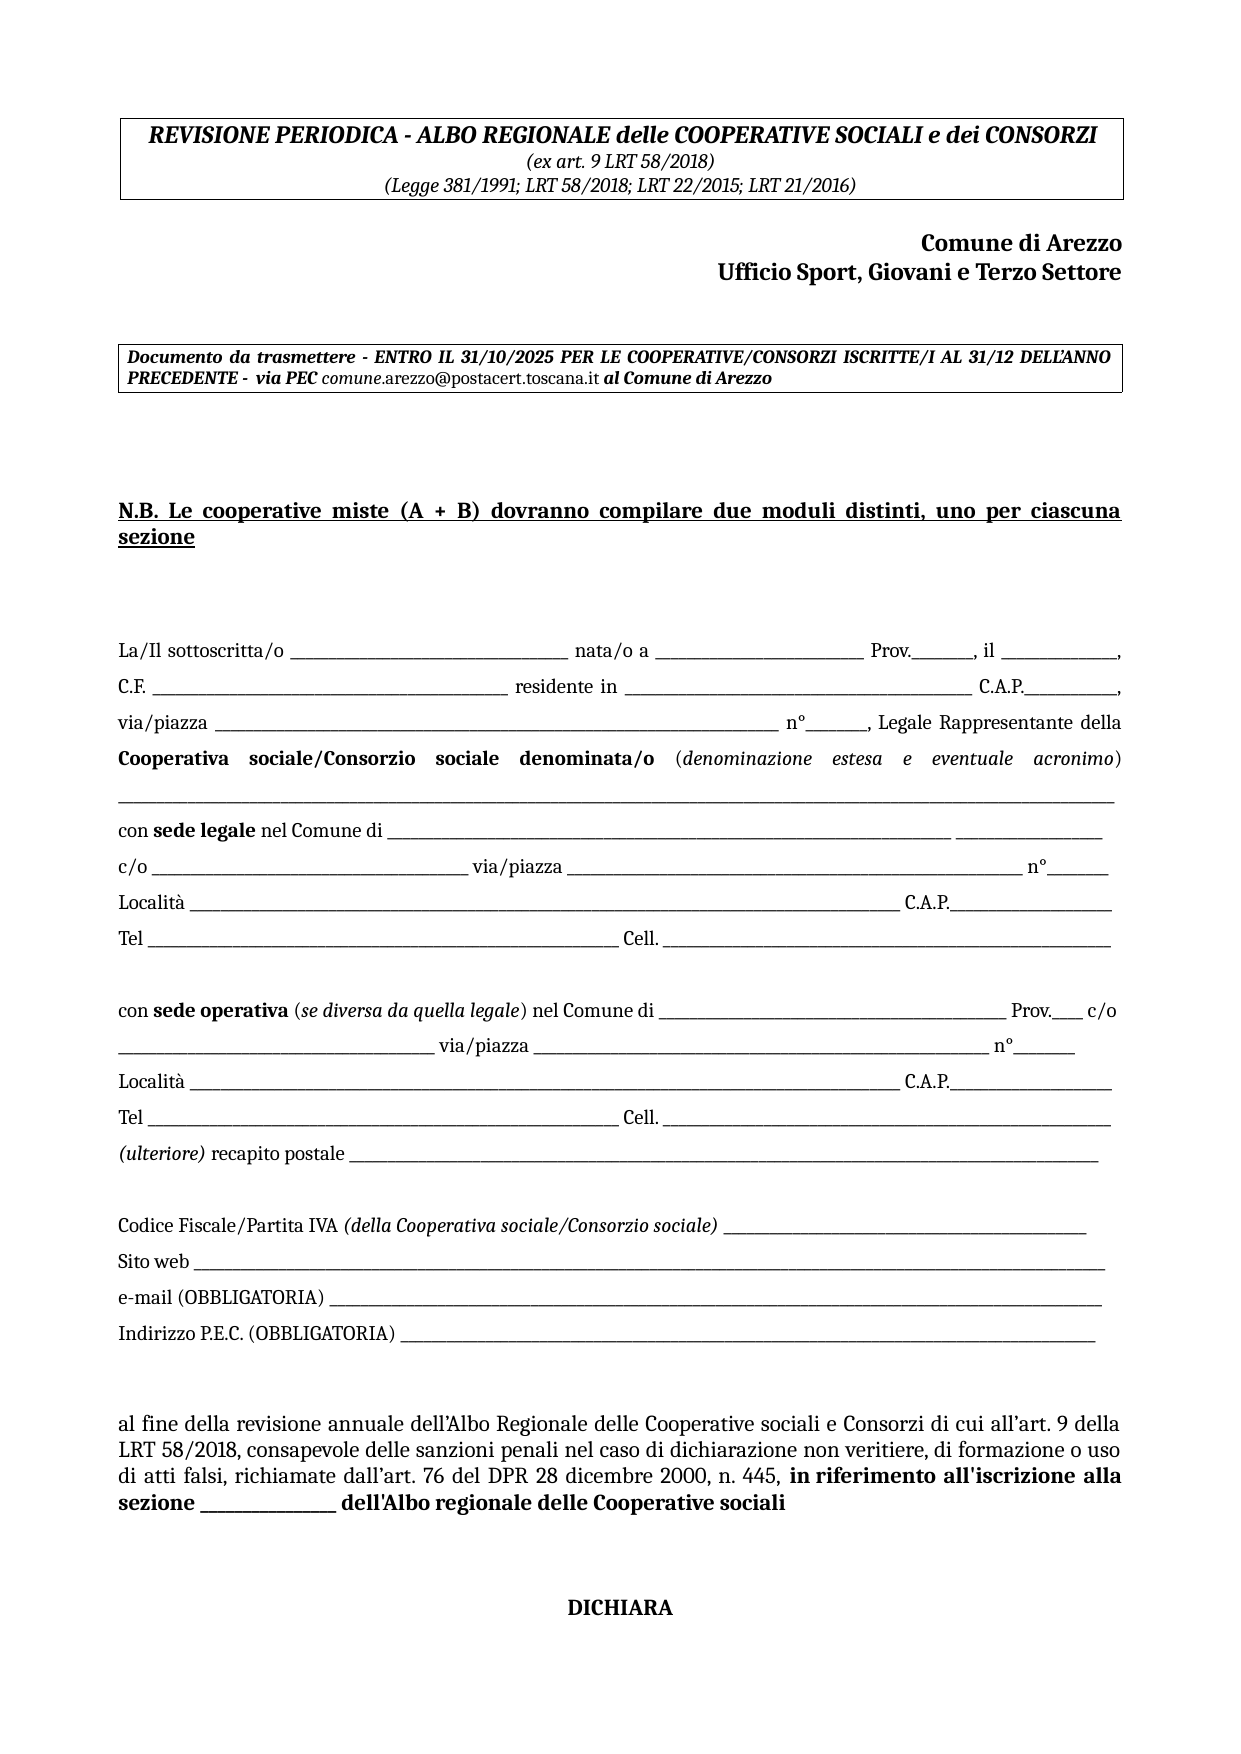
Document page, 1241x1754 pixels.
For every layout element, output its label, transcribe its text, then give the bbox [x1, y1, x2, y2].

text con sede operativa (se diversa da quella legale) nel Comune di _____________________________________________ Prov.____ c/o _________________________________________ via/piazza ___________________________________________________________ n°________ [118, 998, 1122, 1058]
text Indirizzo P.E.C. (OBBLIGATORIA) __________________________________________________________________________________________ [118, 1322, 1122, 1346]
text (Legge 381/1991; LRT 58/2018; LRT 22/2015; LRT 21/2016) [121, 171, 1123, 199]
text La/Il sottoscritta/o ____________________________________ nata/o a ___________________________ Prov.________, il _______________, C.F. ______________________________________________ residente in _____________________________________________ C.A.P.____________, via/piazza _________________________________________________________________________ n°________, Legale Rappresentante della Cooperativa sociale/Consorzio sociale denominata/o (denominazione estesa e eventuale acronimo) _________________________________________________________________________________________________________________________________ [118, 639, 1122, 807]
text Comune di Arezzo [118, 229, 1122, 257]
text (ex art. 9 LRT 58/2018) [121, 147, 1123, 171]
text (ulteriore) recapito postale _________________________________________________________________________________________________ [118, 1142, 1122, 1166]
text Tel _____________________________________________________________ Cell. __________________________________________________________ [118, 926, 1122, 950]
text Codice Fiscale/Partita IVA (della Cooperativa sociale/Consorzio sociale) _______________________________________________ [118, 1214, 1122, 1238]
text Ufficio Sport, Giovani e Terzo Settore [118, 257, 1122, 286]
text c/o _________________________________________ via/piazza ___________________________________________________________ n°________ [118, 854, 1122, 878]
text al fine della revisione annuale dell’Albo Regionale delle Cooperative sociali e Consorzi di cui all’art. 9 della LRT 58/2018, consapevole delle sanzioni penali nel caso di dichiarazione non veritiere, di formazione o uso di atti falsi, richiamate dall’art. 76 del DPR 28 dicembre 2000, n. 445, in riferimento all'iscrizione alla sezione ________________ dell'Albo regionale delle Cooperative sociali [118, 1410, 1122, 1516]
text REVISIONE PERIODICA - ALBO REGIONALE delle COOPERATIVE SOCIALI e dei CONSORZI [121, 119, 1123, 147]
text Documento da trasmettere - ENTRO IL 31/10/2025 PER LE COOPERATIVE/CONSORZI ISCRITTE/I AL 31/12 DELL’ANNO PRECEDENTE - via PEC comune.arezzo@postacert.toscana.it al Comune di Arezzo [119, 345, 1122, 392]
text N.B. Le cooperative miste (A + B) dovranno compilare due moduli distinti, uno per ciascuna [118, 497, 1122, 520]
text DICHIARA [118, 1595, 1122, 1621]
text sezione [118, 521, 1122, 550]
text e-mail (OBBLIGATORIA) ____________________________________________________________________________________________________ [118, 1286, 1122, 1310]
text Tel _____________________________________________________________ Cell. __________________________________________________________ [118, 1106, 1122, 1130]
text con sede legale nel Comune di _________________________________________________________________________ ___________________ [118, 818, 1122, 842]
text Località ____________________________________________________________________________________________ C.A.P._____________________ [118, 1070, 1122, 1094]
text Località ____________________________________________________________________________________________ C.A.P._____________________ [118, 890, 1122, 914]
text Sito web ______________________________________________________________________________________________________________________ [118, 1250, 1122, 1274]
